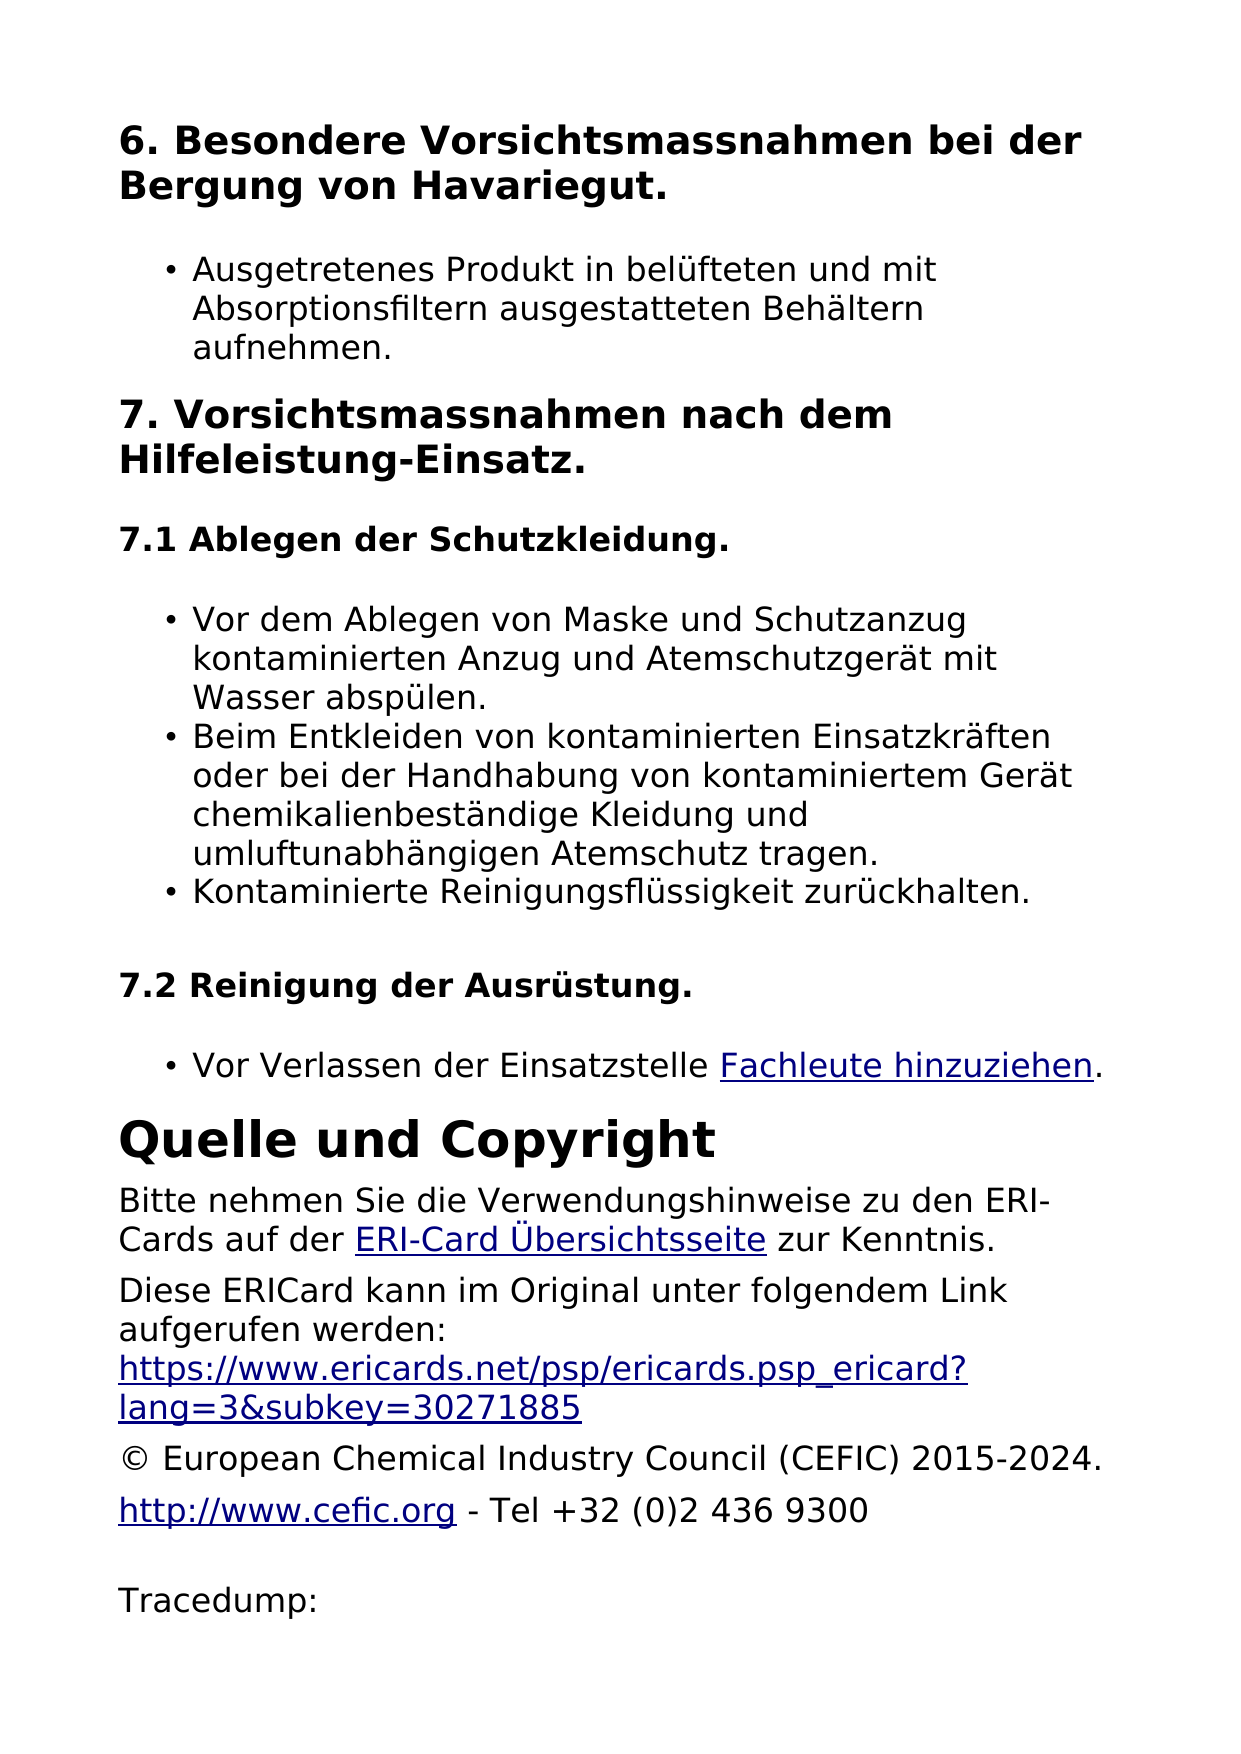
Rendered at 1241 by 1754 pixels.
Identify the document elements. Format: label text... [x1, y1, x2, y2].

text http://www.cefic.org - Tel +32 (0)2 436 9300 [118, 1491, 1122, 1530]
text Diese ERICard kann im Original unter folgendem Link aufgerufen werden: https://www.ericards.net/psp/ericards.psp_ericard?lang=3&subkey=30271885 [118, 1272, 1122, 1427]
list Ausgetretenes Produkt in belüfteten und mit Absorptionsfiltern ausgestatteten Behältern aufnehmen. [177, 251, 1122, 367]
subtitle Quelle und Copyright [118, 1111, 1122, 1169]
text Bitte nehmen Sie die Verwendungshinweise zu den ERI-Cards auf der ERI-Card Übersichtsseite zur Kenntnis. [118, 1182, 1122, 1259]
text Tracedump: [118, 1542, 1122, 1620]
text © European Chemical Industry Council (CEFIC) 2015-2024. [118, 1440, 1122, 1478]
subtitle 7.2 Reinigung der Ausrüstung. [118, 966, 1122, 1005]
list Vor Verlassen der Einsatzstelle Fachleute hinzuziehen. [177, 1047, 1122, 1086]
list Beim Entkleiden von kontaminierten Einsatzkräften oder bei der Handhabung von kontaminiertem Gerät chemikalienbeständige Kleidung und umluftunabhängigen Atemschutz tragen. [177, 717, 1122, 873]
subtitle 6. Besondere Vorsichtsmassnahmen bei der Bergung von Havariegut. [118, 118, 1122, 208]
subtitle 7.1 Ablegen der Schutzkleidung. [118, 520, 1122, 559]
subtitle 7. Vorsichtsmassnahmen nach dem Hilfeleistung-Einsatz. [118, 392, 1122, 482]
list Kontaminierte Reinigungsflüssigkeit zurückhalten. [177, 873, 1122, 912]
list Vor dem Ablegen von Maske und Schutzanzug kontaminierten Anzug und Atemschutzgerät mit Wasser abspülen. [177, 601, 1122, 717]
